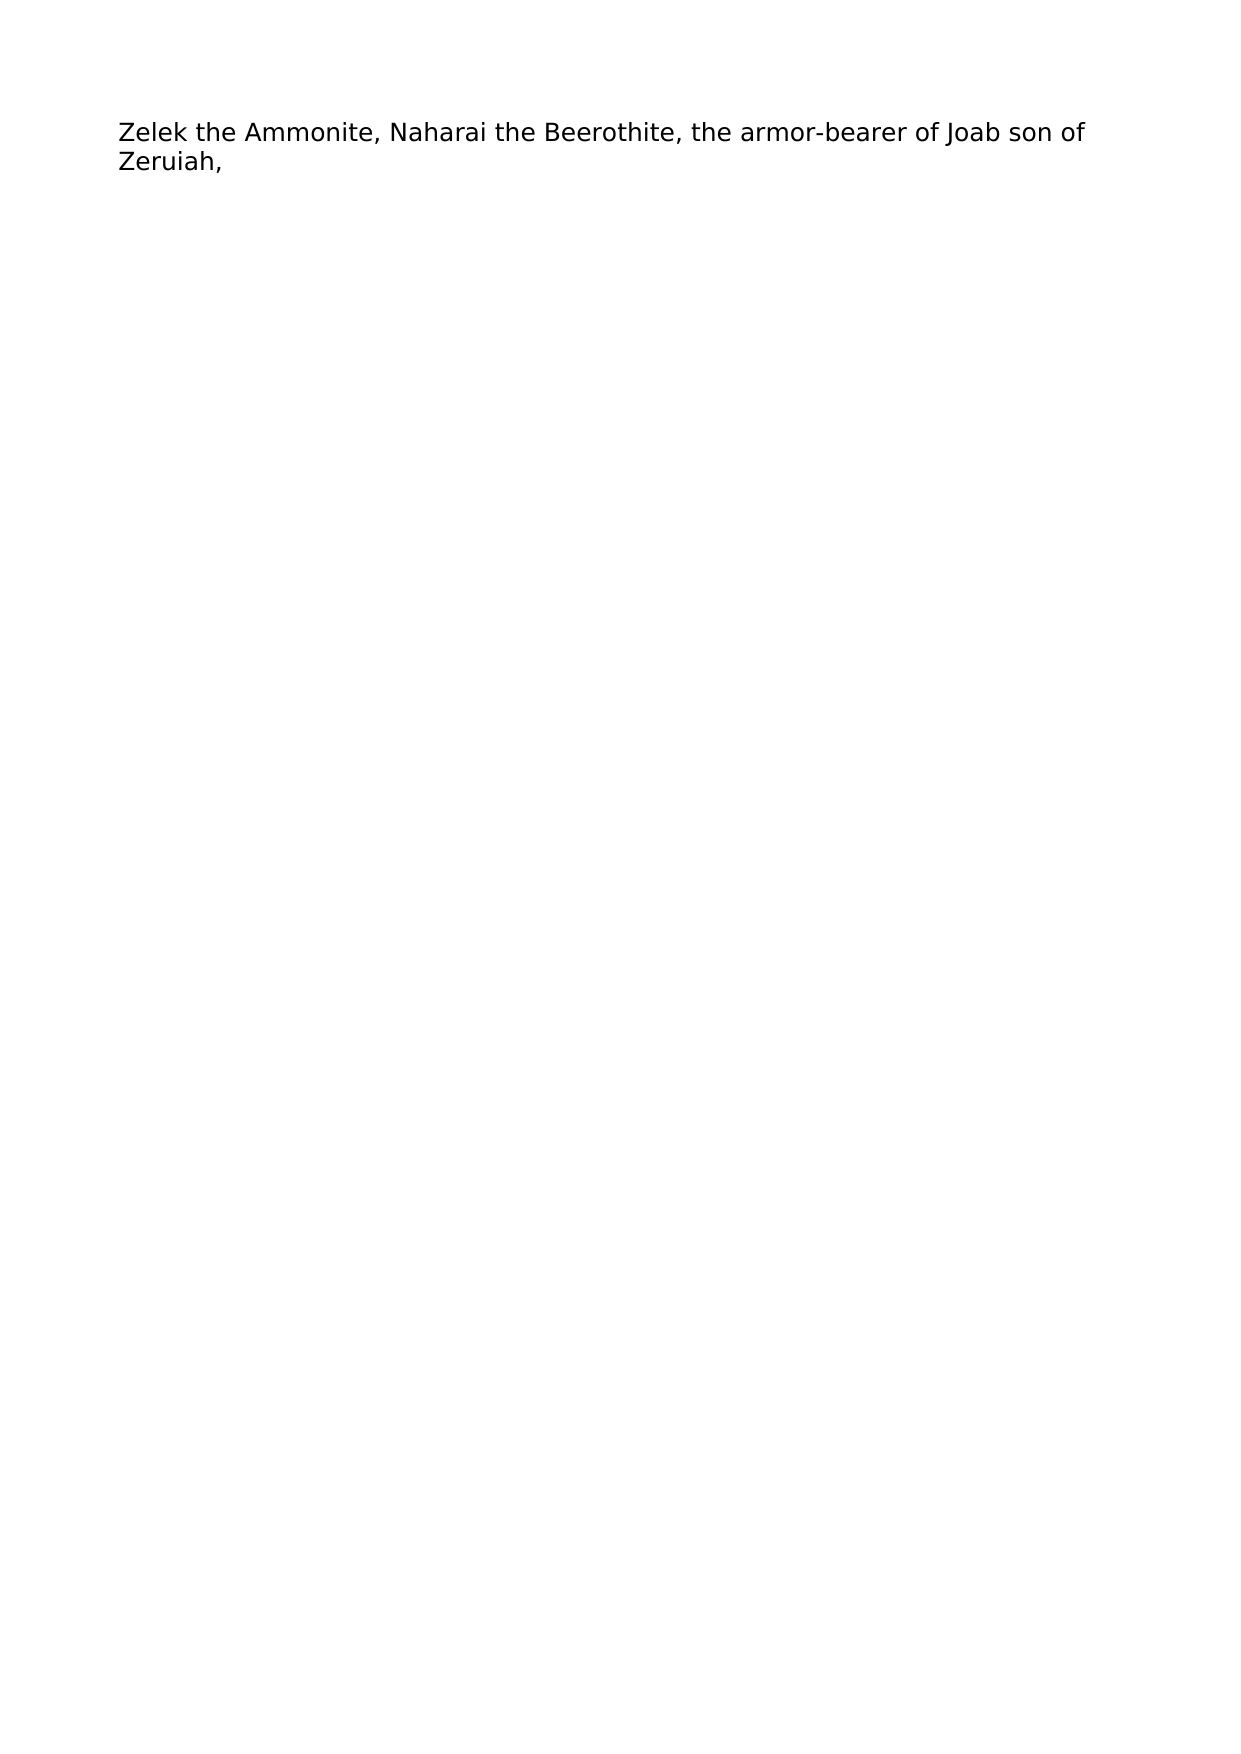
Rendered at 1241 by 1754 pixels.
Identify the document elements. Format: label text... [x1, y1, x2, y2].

text Zelek the Ammonite, Naharai the Beerothite, the armor-bearer of Joab son of Zeruiah, [118, 118, 1122, 176]
